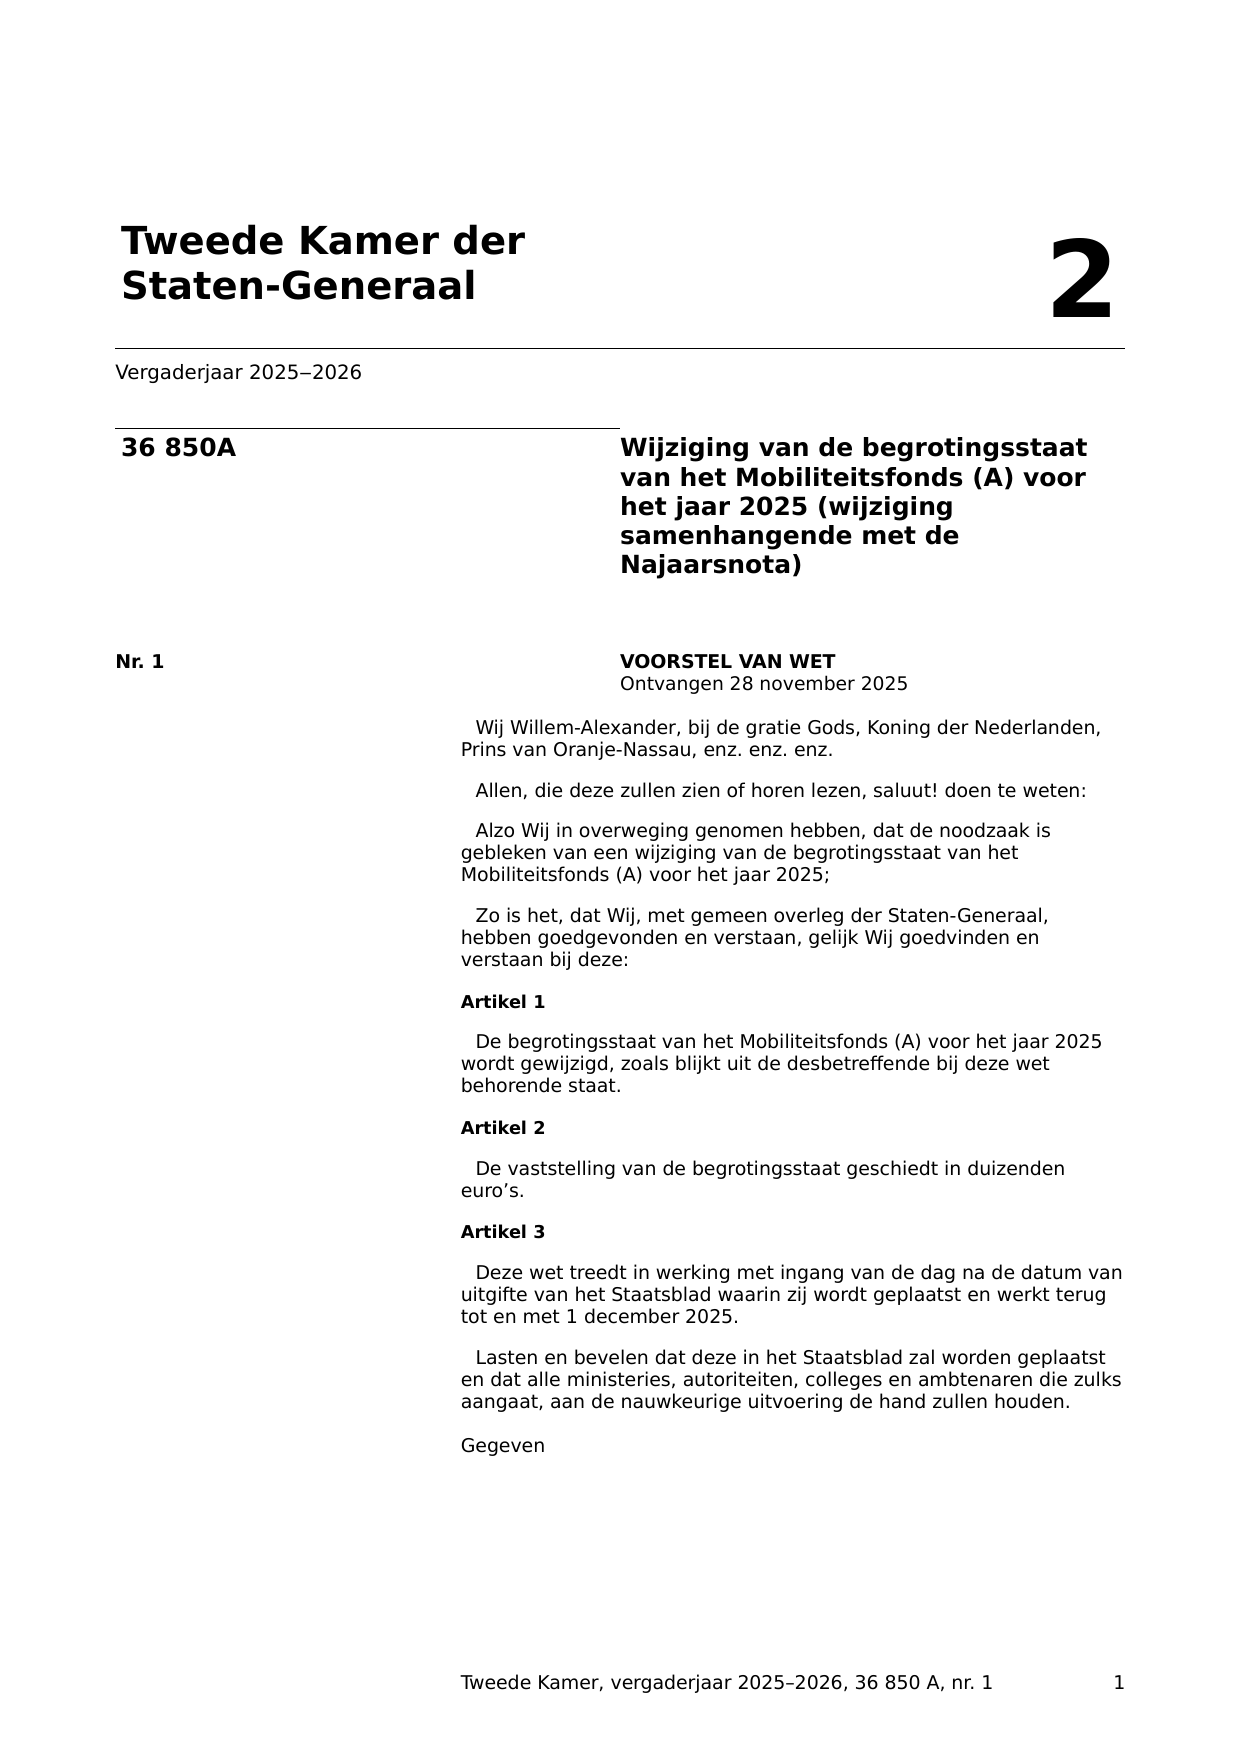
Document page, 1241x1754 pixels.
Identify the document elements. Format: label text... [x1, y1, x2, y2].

title Artikel 2 [461, 1116, 1125, 1139]
text Lasten en bevelen dat deze in het Staatsblad zal worden geplaatst en dat alle ministeries, autoriteiten, colleges en ambtenaren die zulks aangaat, aan de nauwkeurige uitvoering de hand zullen houden. [461, 1347, 1125, 1413]
text Allen, die deze zullen zien of horen lezen, saluut! doen te weten: [461, 779, 1125, 802]
table_header 2 [620, 213, 1125, 348]
text Gegeven [461, 1435, 1125, 1457]
text De begrotingsstaat van het Mobiliteitsfonds (A) voor het jaar 2025 wordt gewijzigd, zoals blijkt uit de desbetreffende bij deze wet behorende staat. [461, 1031, 1125, 1097]
text Zo is het, dat Wij, met gemeen overleg der Staten-Generaal, hebben goedgevonden en verstaan, gelijk Wij goedvinden en verstaan bij deze: [461, 905, 1125, 971]
table_header Voorstel van Wet Ontvangen 28 november 2025 [620, 651, 1125, 717]
table_cell Vergaderjaar 2025‒2026 [115, 349, 1125, 384]
text Deze wet treedt in werking met ingang van de dag na de datum van uitgifte van het Staatsblad waarin zij wordt geplaatst en werkt terug tot en met 1 december 2025. [461, 1262, 1125, 1328]
table_header Nr. 1 [115, 651, 620, 717]
text Wij Willem-Alexander, bij de gratie Gods, Koning der Nederlanden, Prins van Oranje-Nassau, enz. enz. enz. [461, 717, 1125, 761]
text De vaststelling van de begrotingsstaat geschiedt in duizenden euro’s. [461, 1158, 1125, 1202]
table_header Tweede Kamer der Staten-Generaal [115, 213, 620, 348]
table_header 36 850A [115, 429, 620, 585]
title Artikel 1 [461, 990, 1125, 1013]
table_header Wijziging van de begrotingsstaat van het Mobiliteitsfonds (A) voor het jaar 2025 (wijziging samenhangende met de Najaarsnota) [620, 428, 1125, 585]
title Artikel 3 [461, 1220, 1125, 1243]
text Alzo Wij in overweging genomen hebben, dat de noodzaak is gebleken van een wijziging van de begrotingsstaat van het Mobiliteitsfonds (A) voor het jaar 2025; [461, 820, 1125, 886]
